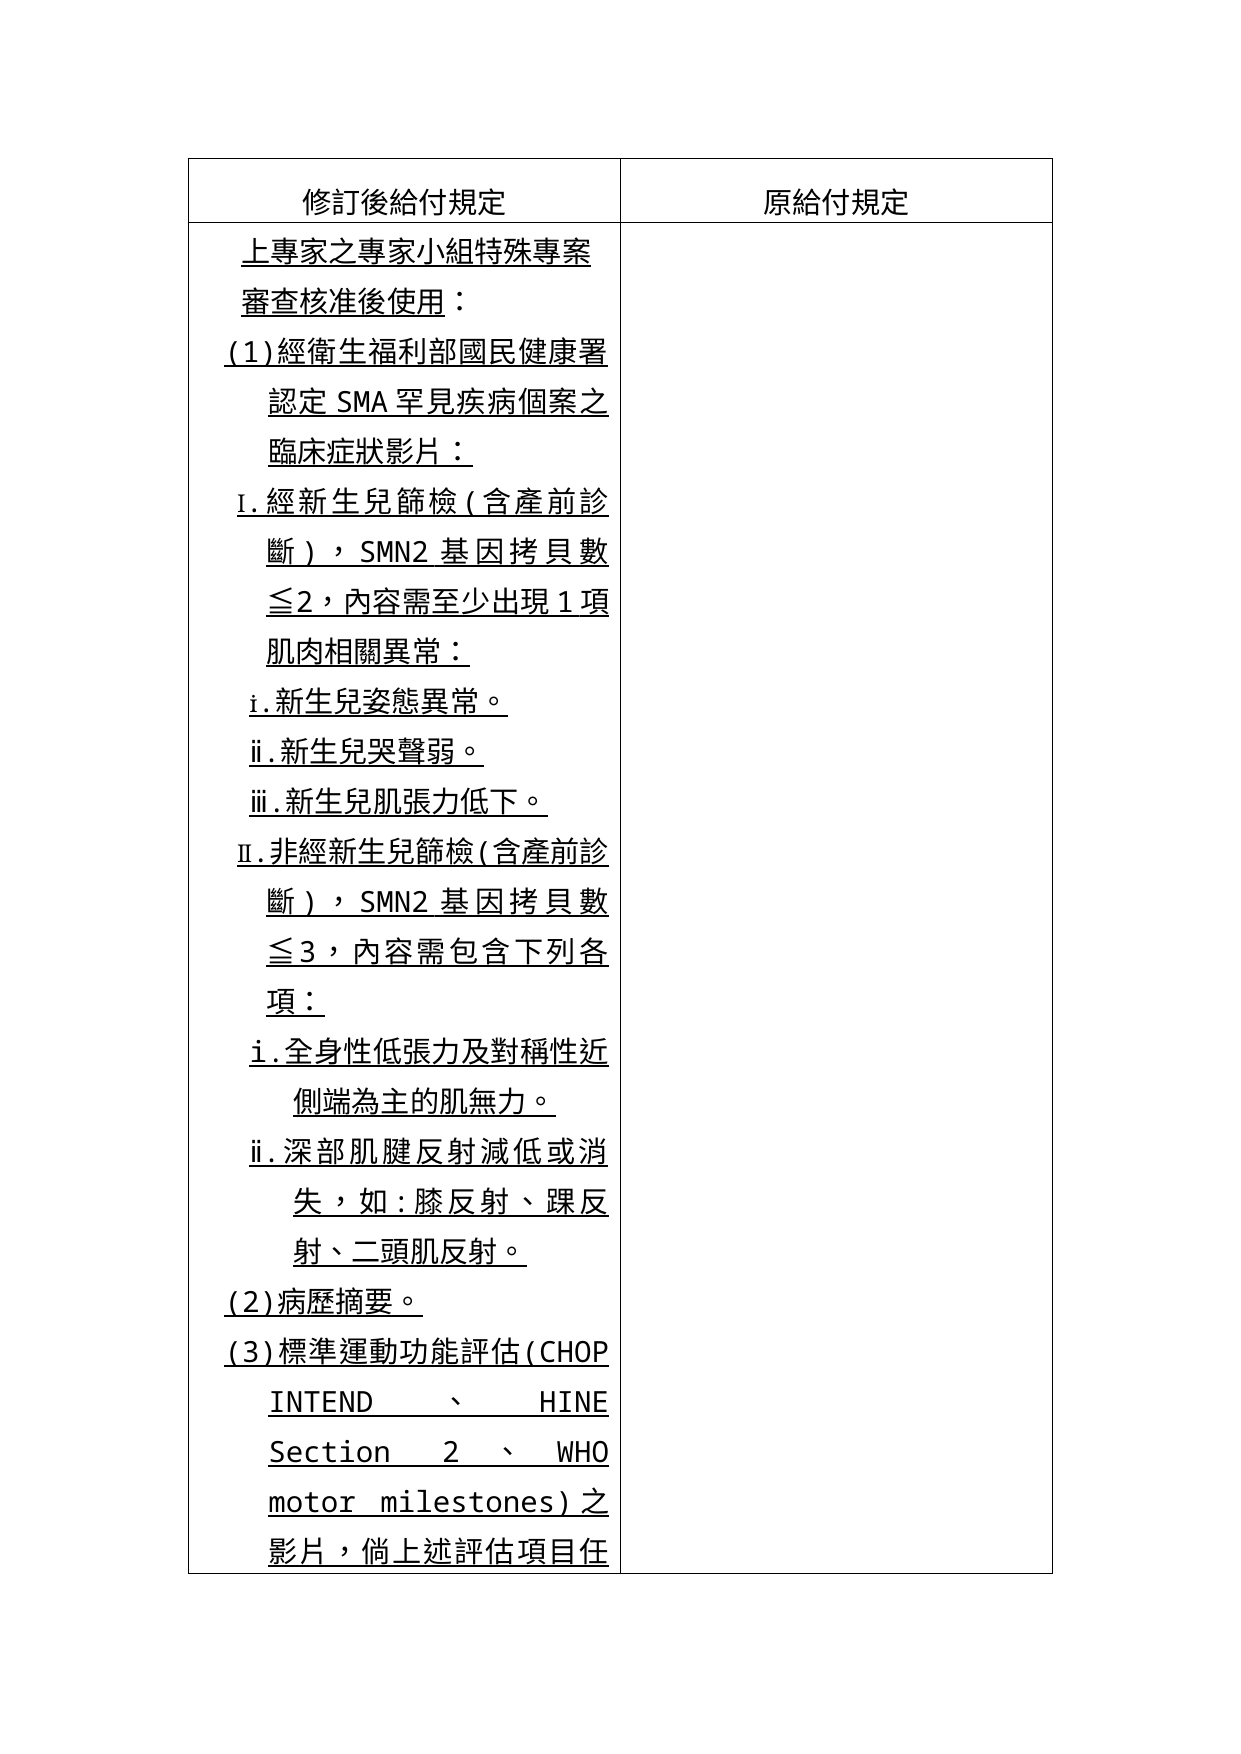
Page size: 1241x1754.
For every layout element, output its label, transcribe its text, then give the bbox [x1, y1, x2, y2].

table_header 修訂後給付規定 [189, 159, 620, 222]
table_cell 上專家之專家小組特殊專案審查核准後使用： (1)經衛生福利部國民健康署認定SMA罕見疾病個案之臨床症狀影片： Ⅰ.經新生兒篩檢(含產前診斷)，SMN2基因拷貝數≦2，內容需至少出現1項肌肉相關異常： ⅰ.新生兒姿態異常。 ⅱ.新生兒哭聲弱。 ⅲ.新生兒肌張力低下。 Ⅱ.非經新生兒篩檢(含產前診斷)，SMN2基因拷貝數≦3，內容需包含下列各項： i.全身性低張力及對稱性近側端為主的肌無力。 ⅱ.深部肌腱反射減低或消失，如:膝反射、踝反射、二頭肌反射。 (2)病歷摘要。 (3)標準運動功能評估(CHOP INTEND、HINE Section 2、WHO motor milestones)之影片，倘上述評估項目任 [189, 223, 620, 1573]
table_header 原給付規定 [621, 159, 1052, 222]
table_cell [621, 223, 1052, 1573]
